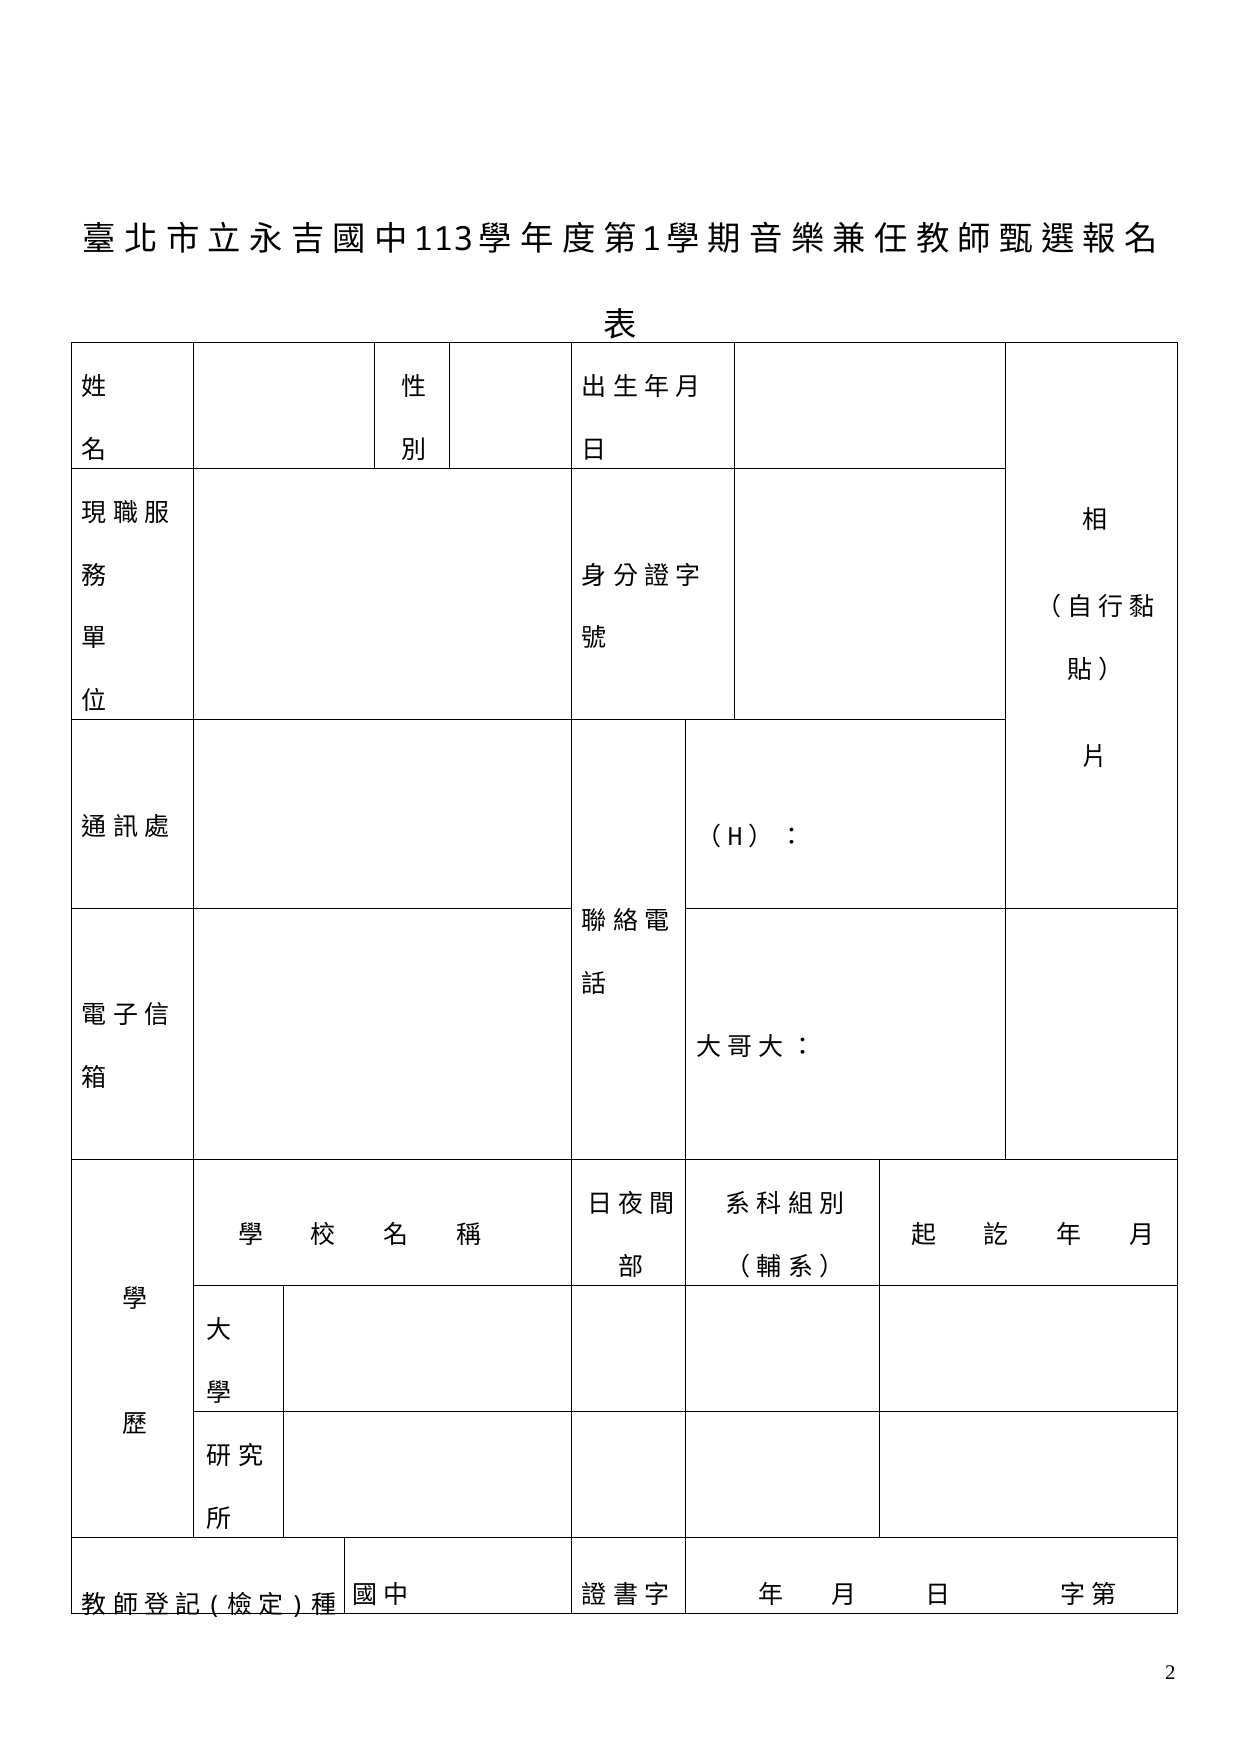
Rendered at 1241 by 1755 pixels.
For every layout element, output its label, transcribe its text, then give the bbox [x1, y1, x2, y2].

table_cell [1006, 909, 1177, 1159]
table_cell 教師登記(檢定)種 [72, 1538, 344, 1613]
table_cell 現職服務 單 位 [72, 469, 193, 719]
table_cell 研究所 [194, 1412, 283, 1537]
table_cell [284, 1286, 571, 1411]
table_cell [194, 720, 571, 908]
table_cell 日夜間部 [572, 1160, 685, 1285]
table_cell [686, 1412, 879, 1537]
table_header [450, 343, 571, 468]
table_cell 身分證字號 [572, 469, 734, 719]
table_cell [880, 1412, 1177, 1537]
table_header [194, 343, 374, 468]
table_cell [194, 909, 571, 1159]
table_cell 起 訖 年 月 [880, 1160, 1177, 1285]
table_cell 證書字 [572, 1538, 685, 1613]
table_cell [735, 469, 1005, 719]
table_cell 年 月 日 字第 [686, 1538, 1177, 1613]
table_cell 電子信箱 [72, 909, 193, 1159]
table_header 性 別 [375, 343, 449, 468]
text 臺北市立永吉國中113學年度第1學期音樂兼任教師甄選報名表 [68, 155, 1172, 342]
table_cell [880, 1286, 1177, 1411]
table_cell [284, 1412, 571, 1537]
table_header 姓 名 [72, 343, 193, 468]
table_cell [572, 1286, 685, 1411]
table_cell 通訊處 [72, 720, 193, 908]
table_header 出生年月日 [572, 343, 734, 468]
table_cell [194, 469, 571, 719]
table_cell 聯絡電話 [572, 720, 685, 1159]
table_cell 學 歷 [72, 1160, 193, 1537]
table_cell 國中 [345, 1538, 571, 1613]
table_cell [686, 1286, 879, 1411]
table_header [735, 343, 1005, 468]
table_cell 大哥大： [686, 909, 1005, 1159]
table_cell 大 學 [194, 1286, 283, 1411]
table_cell [572, 1412, 685, 1537]
table_cell 學 校 名 稱 [194, 1160, 571, 1285]
table_header 相 （自行黏貼） 片 [1006, 343, 1177, 908]
table_cell 系科組別（輔系） [686, 1160, 879, 1285]
table_cell （H）： [686, 720, 1005, 908]
